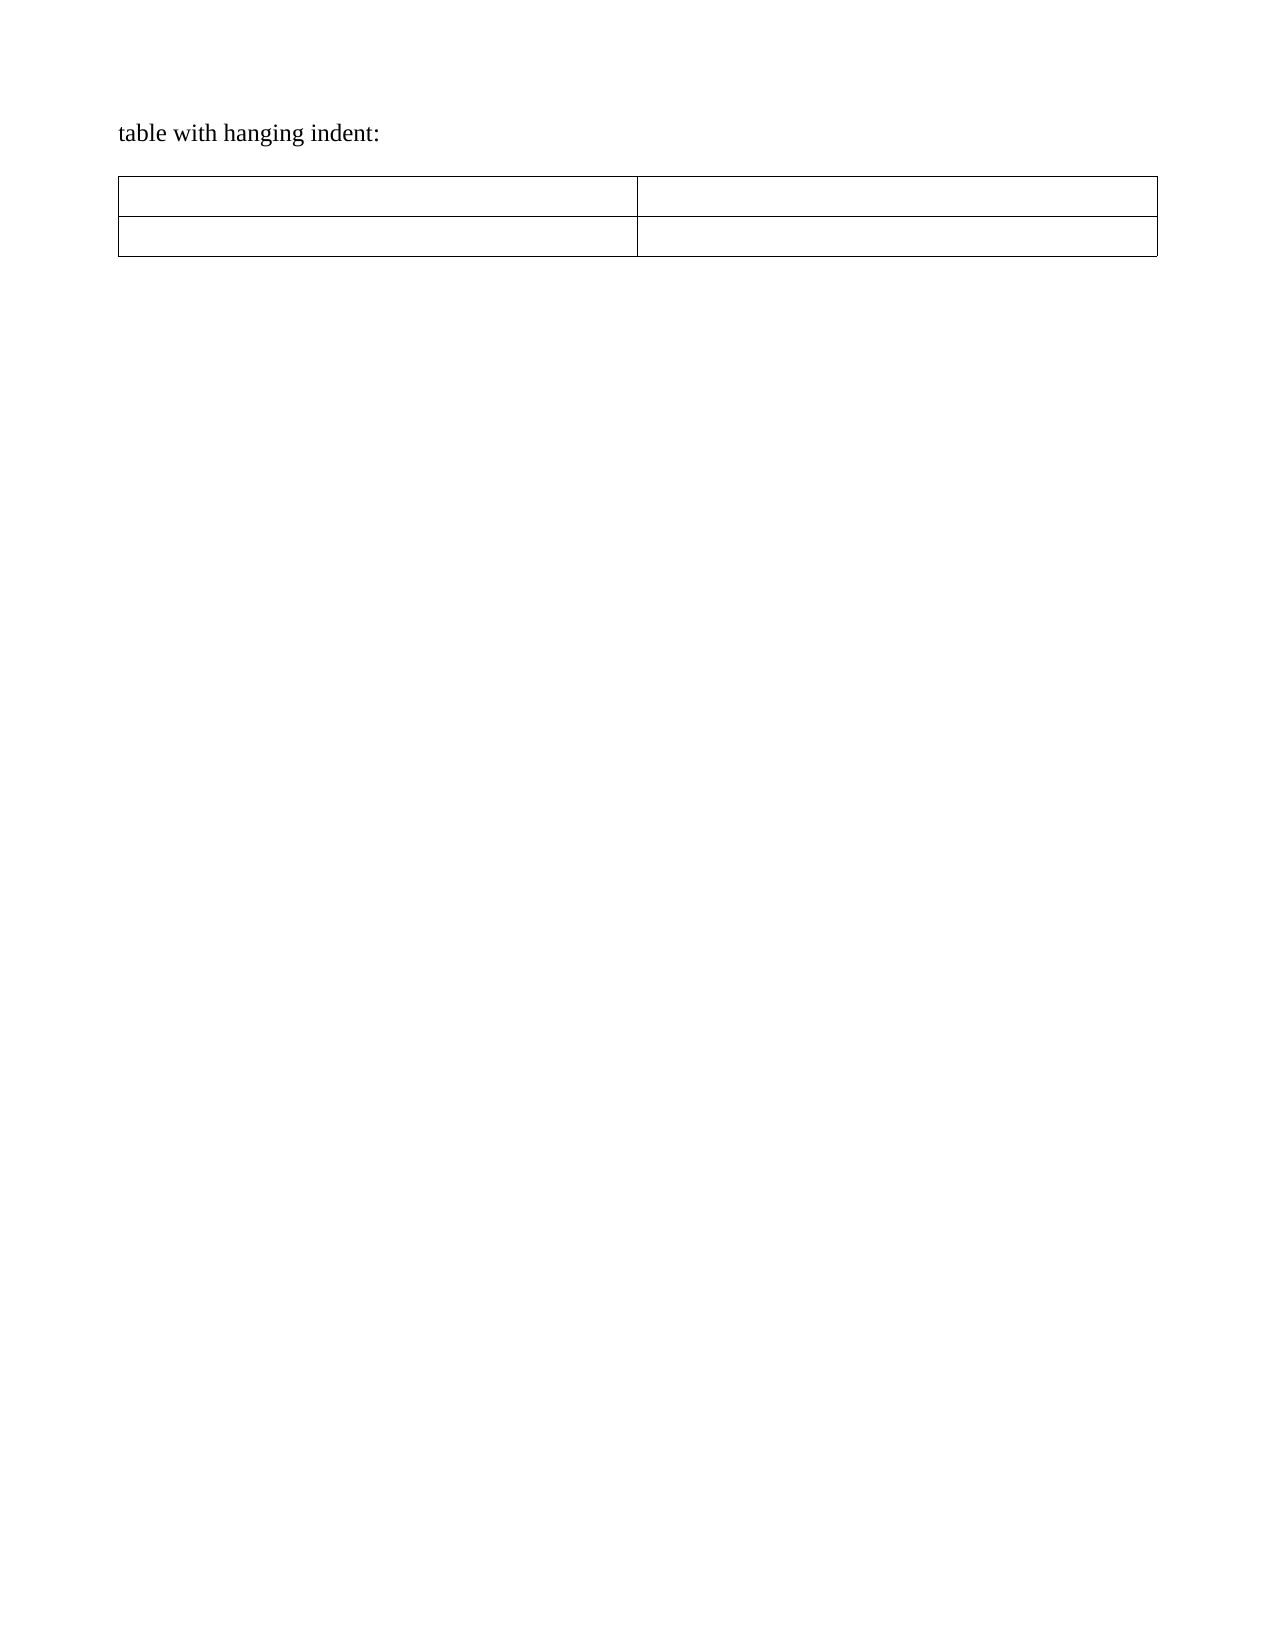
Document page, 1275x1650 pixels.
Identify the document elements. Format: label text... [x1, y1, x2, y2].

text table with hanging indent: [118, 118, 1157, 147]
table_header [638, 177, 1157, 216]
table_cell [119, 217, 637, 256]
table_header [119, 177, 637, 216]
table_cell [638, 217, 1157, 256]
